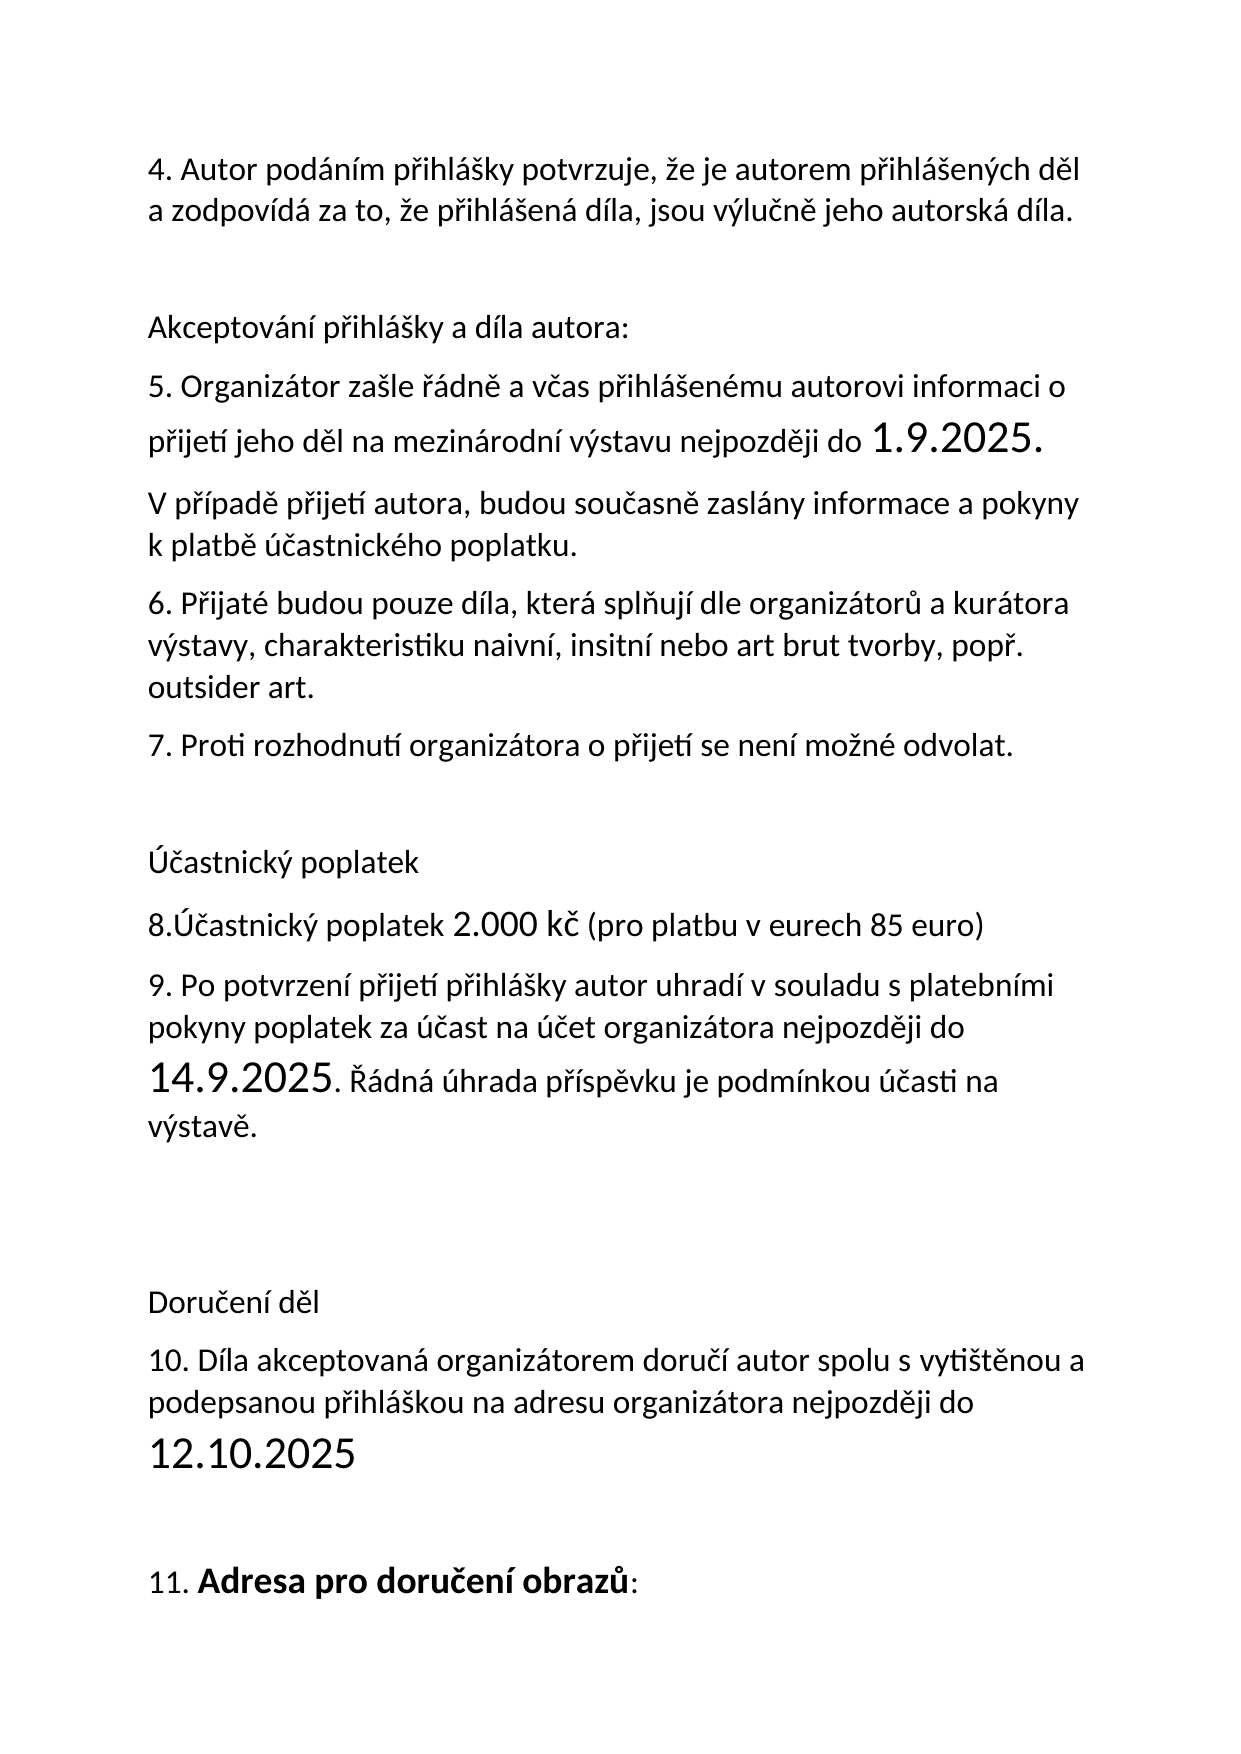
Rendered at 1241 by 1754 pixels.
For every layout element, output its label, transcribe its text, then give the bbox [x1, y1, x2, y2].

text Doručení děl [148, 1281, 1093, 1322]
text 8.Účastnický poplatek 2.000 kč (pro platbu v eurech 85 euro) [148, 900, 1093, 946]
text Účastnický poplatek [148, 842, 1093, 882]
text 4. Autor podáním přihlášky potvrzuje, že je autorem přihlášených děl a zodpovídá za to, že přihlášená díla, jsou výlučně jeho autorská díla. [148, 148, 1093, 230]
text V případě přijetí autora, budou současně zaslány informace a pokyny k platbě účastnického poplatku. [148, 482, 1093, 564]
text 10. Díla akceptovaná organizátorem doručí autor spolu s vytištěnou a podepsanou přihláškou na adresu organizátora nejpozději do 12.10.2025 [148, 1339, 1093, 1480]
text 7. Proti rozhodnutí organizátora o přijetí se není možné odvolat. [148, 724, 1093, 765]
text 9. Po potvrzení přijetí přihlášky autor uhradí v souladu s platebními pokyny poplatek za účast na účet organizátora nejpozději do 14.9.2025. Řádná úhrada příspěvku je podmínkou účasti na výstavě. [148, 964, 1093, 1146]
text 11. Adresa pro doručení obrazů: [148, 1557, 1093, 1602]
text Akceptování přihlášky a díla autora: [148, 307, 1093, 347]
text 6. Přijaté budou pouze díla, která splňují dle organizátorů a kurátora výstavy, charakteristiku naivní, insitní nebo art brut tvorby, popř. outsider art. [148, 582, 1093, 707]
text 5. Organizátor zašle řádně a včas přihlášenému autorovi informaci o přijetí jeho děl na mezinárodní výstavu nejpozději do 1.9.2025. [148, 365, 1093, 463]
